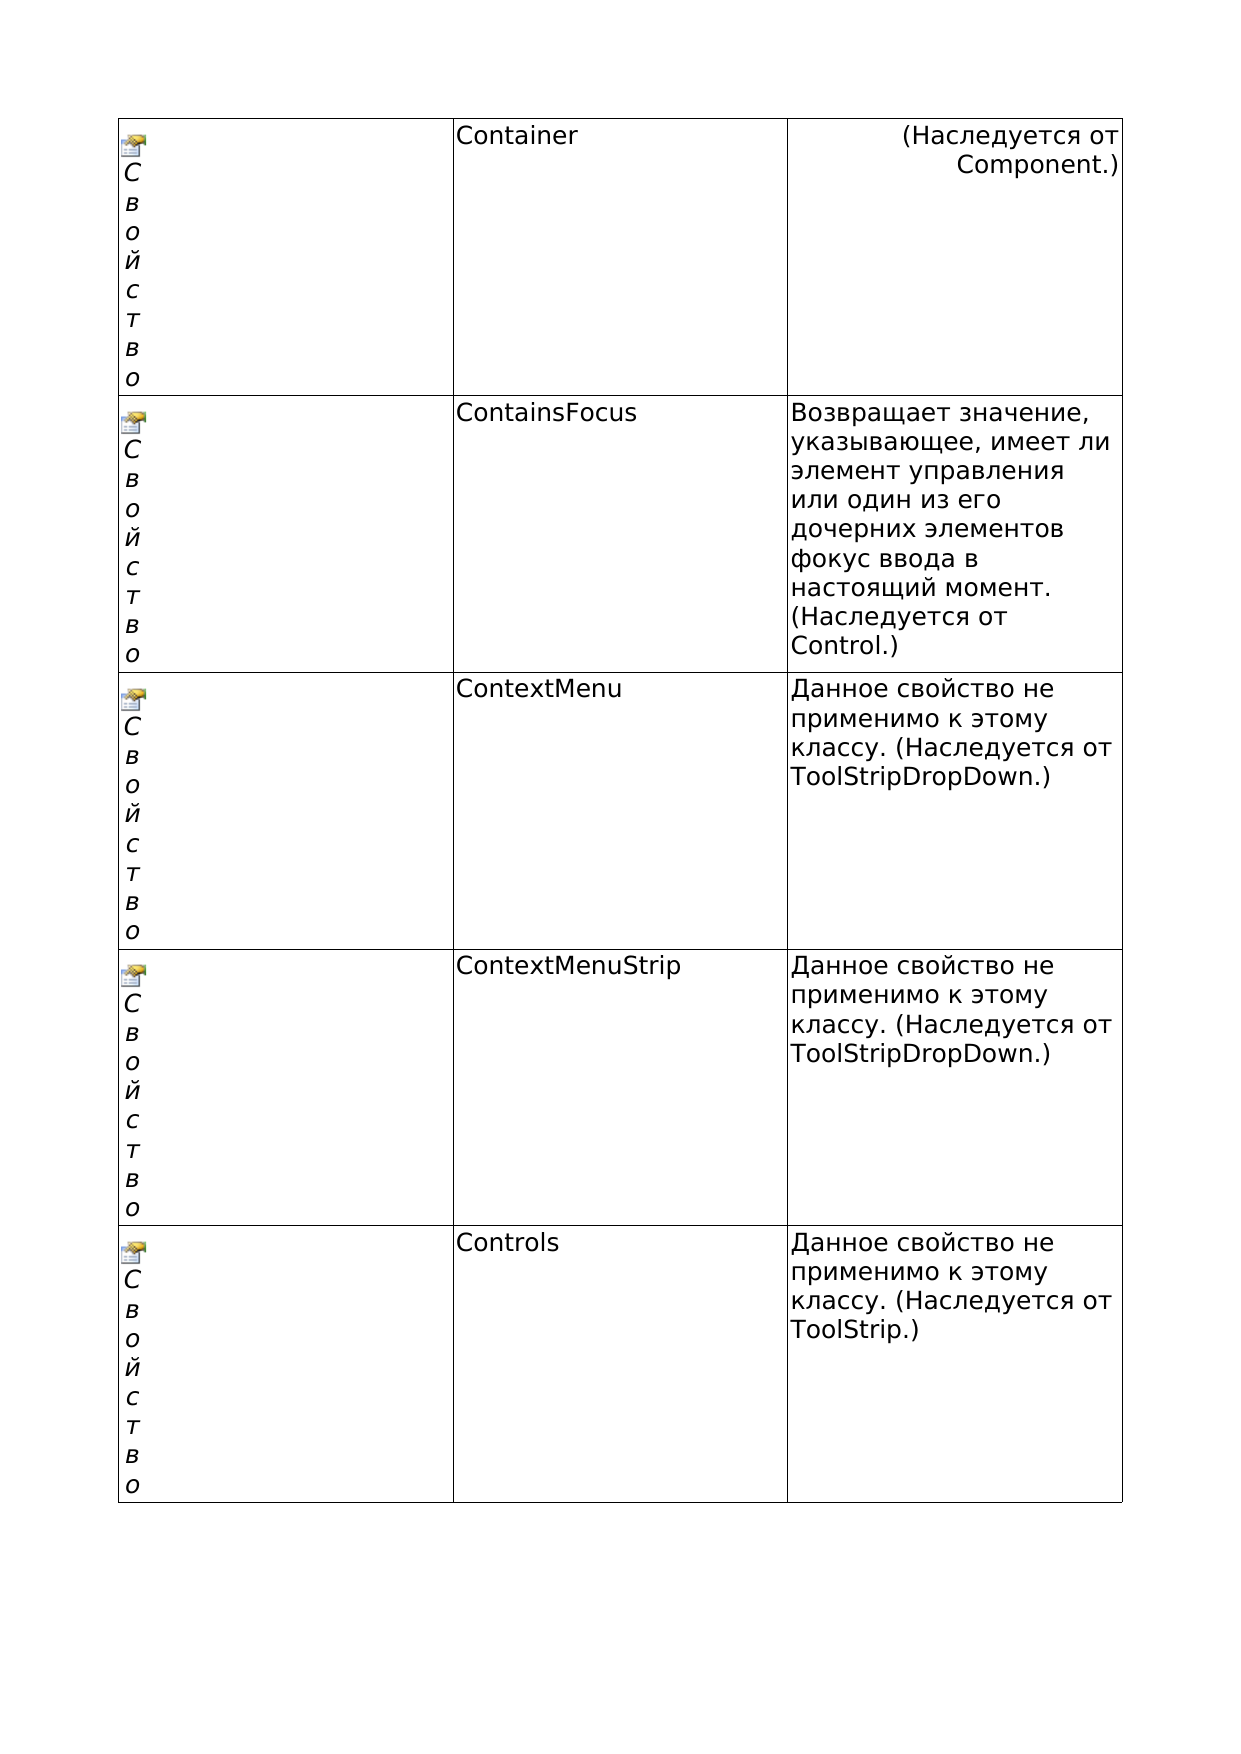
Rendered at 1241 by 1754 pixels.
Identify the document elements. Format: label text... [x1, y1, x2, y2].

table_cell [119, 396, 453, 672]
table_cell [119, 119, 453, 395]
table_cell Данное свойство не применимо к этому классу. (Наследуется от ToolStripDropDown.) [788, 950, 1122, 1225]
picture [121, 133, 147, 159]
table_cell Controls [454, 1226, 787, 1502]
picture [121, 1240, 147, 1266]
picture [121, 963, 147, 989]
table_cell ContextMenuStrip [454, 950, 787, 1225]
table_cell Данное свойство не применимо к этому классу. (Наследуется от ToolStrip.) [788, 1226, 1122, 1502]
table_cell ContextMenu [454, 673, 787, 948]
picture [121, 687, 147, 713]
table_cell Container [454, 119, 787, 395]
table_cell Данное свойство не применимо к этому классу. (Наследуется от ToolStripDropDown.) [788, 673, 1122, 948]
table_cell Возвращает значение, указывающее, имеет ли элемент управления или один из его дочерних элементов фокус ввода в настоящий момент. (Наследуется от Control.) [788, 396, 1122, 672]
table_cell ContainsFocus [454, 396, 787, 672]
table_cell [119, 1226, 453, 1502]
table_cell (Наследуется от Component.) [788, 119, 1122, 395]
table_cell [119, 673, 453, 948]
table_cell [119, 950, 453, 1225]
picture [121, 410, 147, 436]
